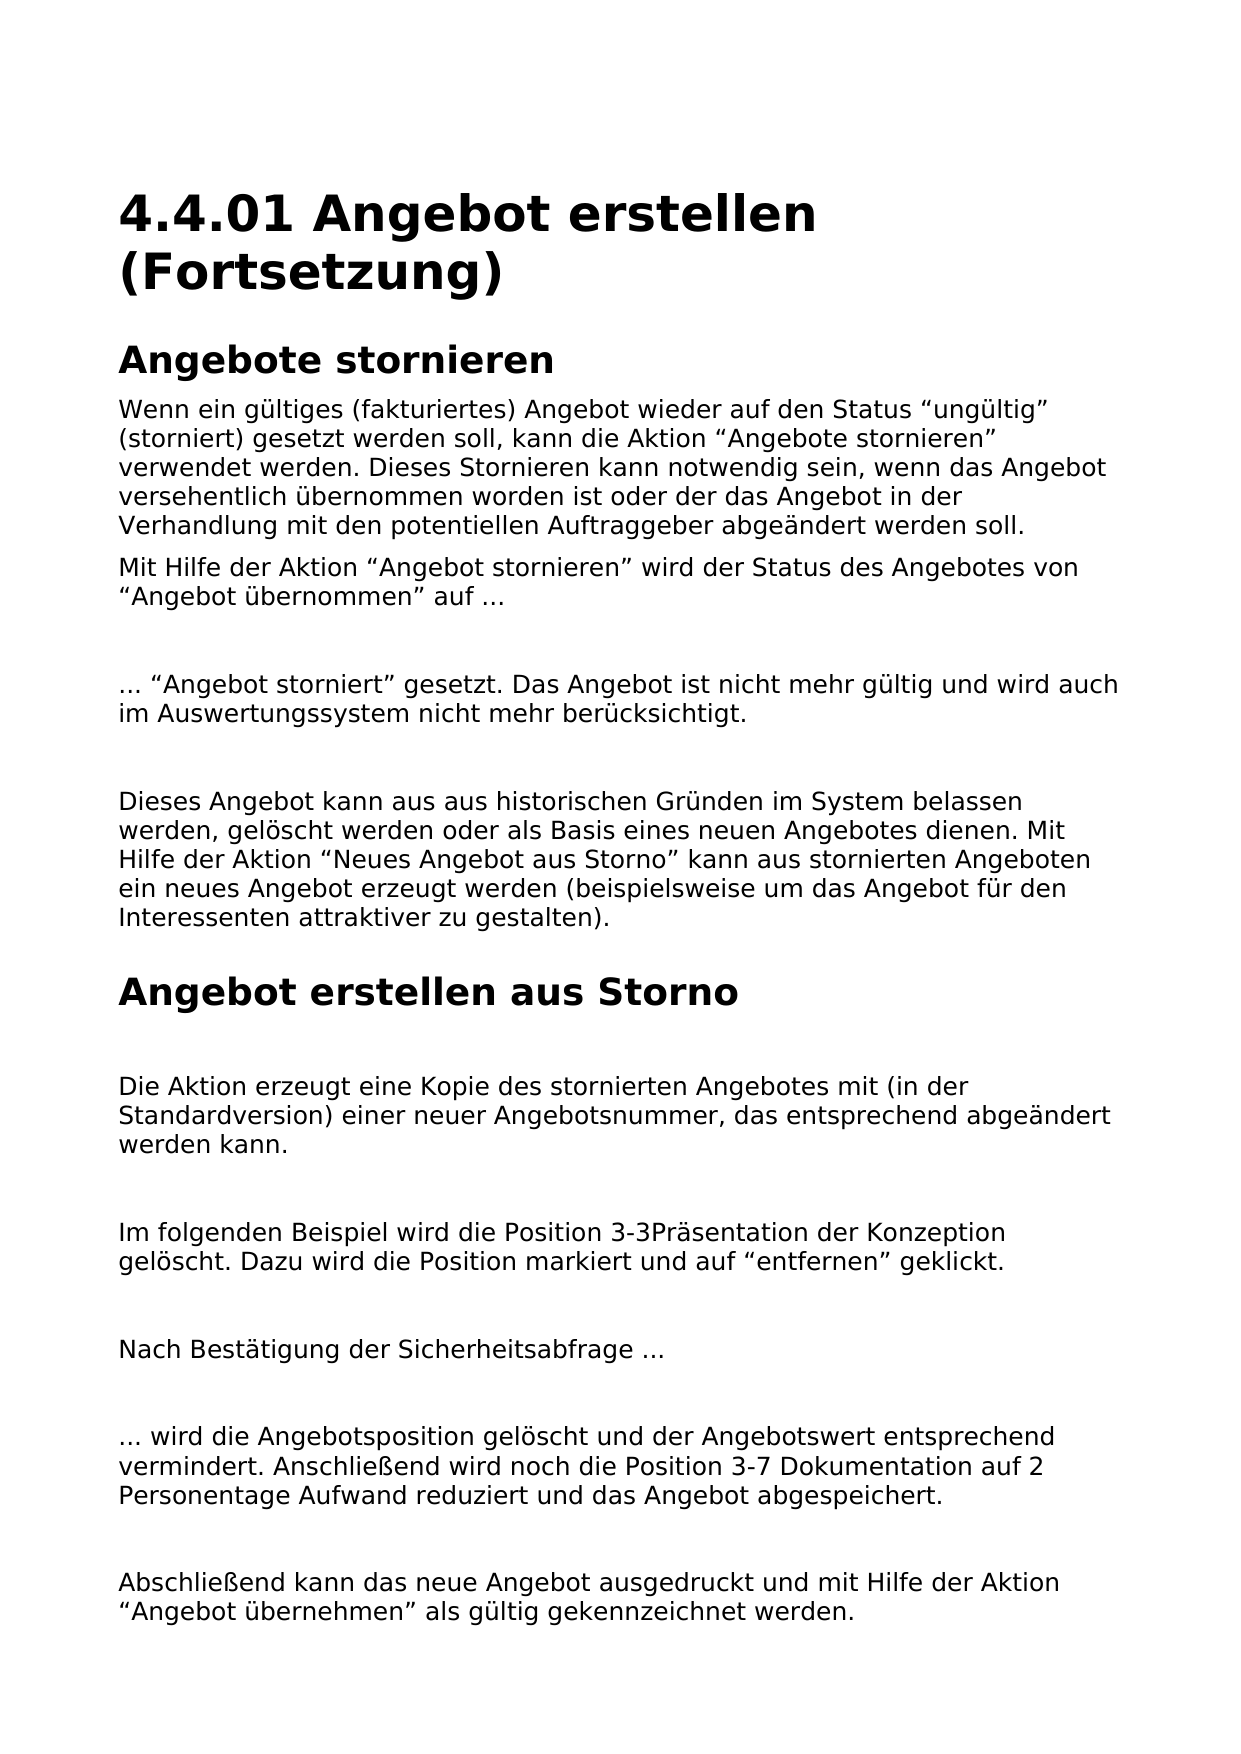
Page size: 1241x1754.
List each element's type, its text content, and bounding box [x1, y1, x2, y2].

subtitle Angebote stornieren [118, 339, 1122, 382]
text Dieses Angebot kann aus aus historischen Gründen im System belassen werden, gelöscht werden oder als Basis eines neuen Angebotes dienen. Mit Hilfe der Aktion “Neues Angebot aus Storno” kann aus stornierten Angeboten ein neues Angebot erzeugt werden (beispielsweise um das Angebot für den Interessenten attraktiver zu gestalten). [118, 787, 1122, 933]
text Wenn ein gültiges (fakturiertes) Angebot wieder auf den Status “ungültig” (storniert) gesetzt werden soll, kann die Aktion “Angebote stornieren” verwendet werden. Dieses Stornieren kann notwendig sein, wenn das Angebot versehentlich übernommen worden ist oder der das Angebot in der Verhandlung mit den potentiellen Auftraggeber abgeändert werden soll. [118, 395, 1122, 541]
text Mit Hilfe der Aktion “Angebot stornieren” wird der Status des Angebotes von “Angebot übernommen” auf ... [118, 553, 1122, 612]
text Abschließend kann das neue Angebot ausgedruckt und mit Hilfe der Aktion “Angebot übernehmen” als gültig gekennzeichnet werden. [118, 1568, 1122, 1627]
text ... wird die Angebotsposition gelöscht und der Angebotswert entsprechend vermindert. Anschließend wird noch die Position 3-7 Dokumentation auf 2 Personentage Aufwand reduziert und das Angebot abgespeichert. [118, 1422, 1122, 1510]
text Die Aktion erzeugt eine Kopie des stornierten Angebotes mit (in der Standardversion) einer neuer Angebotsnummer, das entsprechend abgeändert werden kann. [118, 1072, 1122, 1160]
subtitle Angebot erstellen aus Storno [118, 970, 1122, 1014]
subtitle 4.4.01 Angebot erstellen (Fortsetzung) [118, 185, 1122, 301]
text Im folgenden Beispiel wird die Position 3-3Präsentation der Konzeption gelöscht. Dazu wird die Position markiert und auf “entfernen” geklickt. [118, 1218, 1122, 1276]
text ... “Angebot storniert” gesetzt. Das Angebot ist nicht mehr gültig und wird auch im Auswertungssystem nicht mehr berücksichtigt. [118, 670, 1122, 728]
text Nach Bestätigung der Sicherheitsabfrage ... [118, 1335, 1122, 1364]
